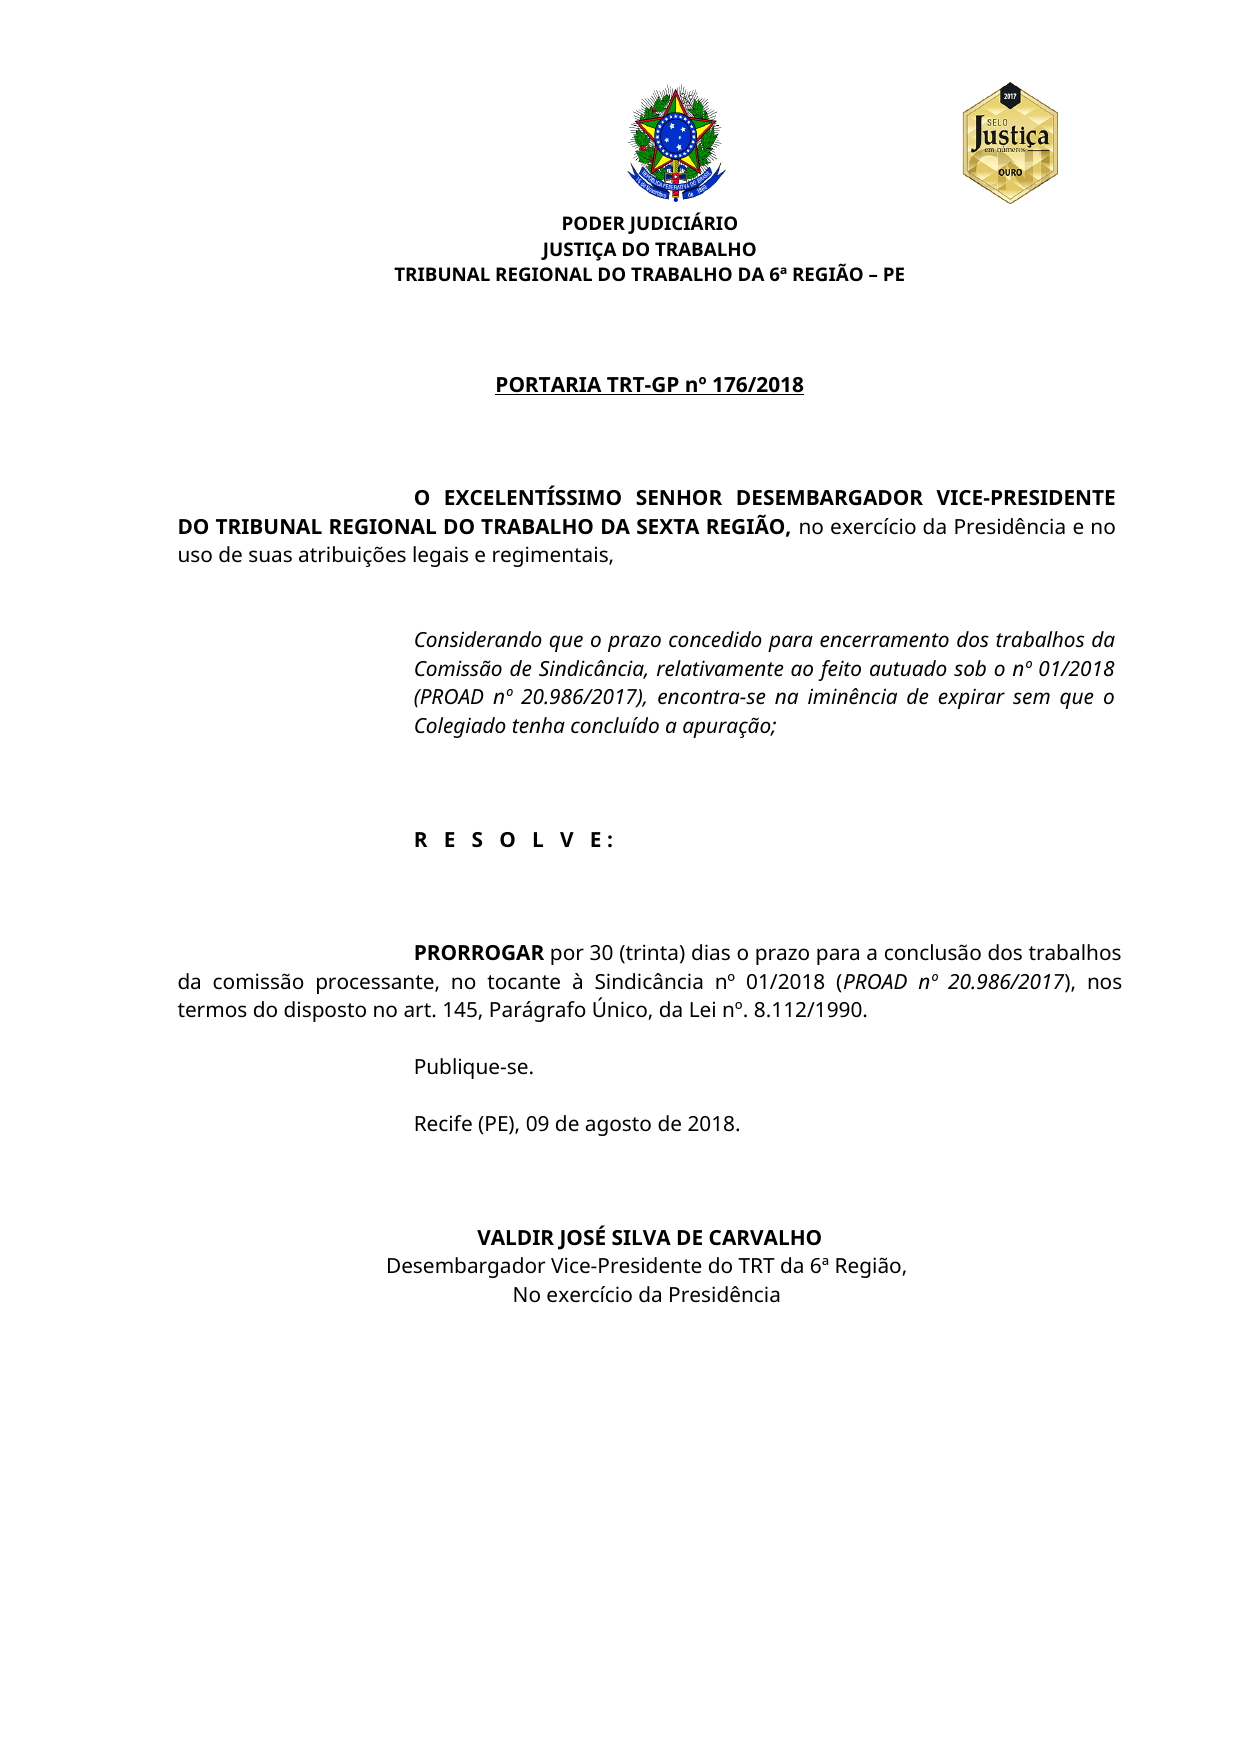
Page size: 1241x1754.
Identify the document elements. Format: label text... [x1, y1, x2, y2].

picture [622, 81, 728, 204]
text O EXCELENTÍSSIMO SENHOR DESEMBARGADOR VICE-PRESIDENTE DO TRIBUNAL REGIONAL DO TRABALHO DA SEXTA REGIÃO, no exercício da Presidência e no uso de suas atribuições legais e regimentais, [177, 483, 1116, 569]
text No exercício da Presidência [177, 1280, 1116, 1308]
text Considerando que o prazo concedido para encerramento dos trabalhos da Comissão de Sindicância, relativamente ao feito autuado sob o nº 01/2018 (PROAD nº 20.986/2017), encontra-se na iminência de expirar sem que o Colegiado tenha concluído a apuração; [413, 626, 1116, 739]
text PORTARIA TRT-GP nº 176/2018 [177, 370, 1122, 398]
text R E S O L V E : [177, 825, 1122, 853]
subtitle VALDIR JOSÉ SILVA DE CARVALHO [177, 1223, 1122, 1251]
text Publique-se. [177, 1052, 1122, 1081]
picture [962, 82, 1058, 204]
text PRORROGAR por 30 (trinta) dias o prazo para a conclusão dos trabalhos da comissão processante, no tocante à Sindicância nº 01/2018 (PROAD nº 20.986/2017), nos termos do disposto no art. 145, Parágrafo Único, da Lei nº. 8.112/1990. [177, 938, 1122, 1024]
text Recife (PE), 09 de agosto de 2018. [177, 1109, 1122, 1137]
text Desembargador Vice-Presidente do TRT da 6ª Região, [177, 1251, 1116, 1280]
